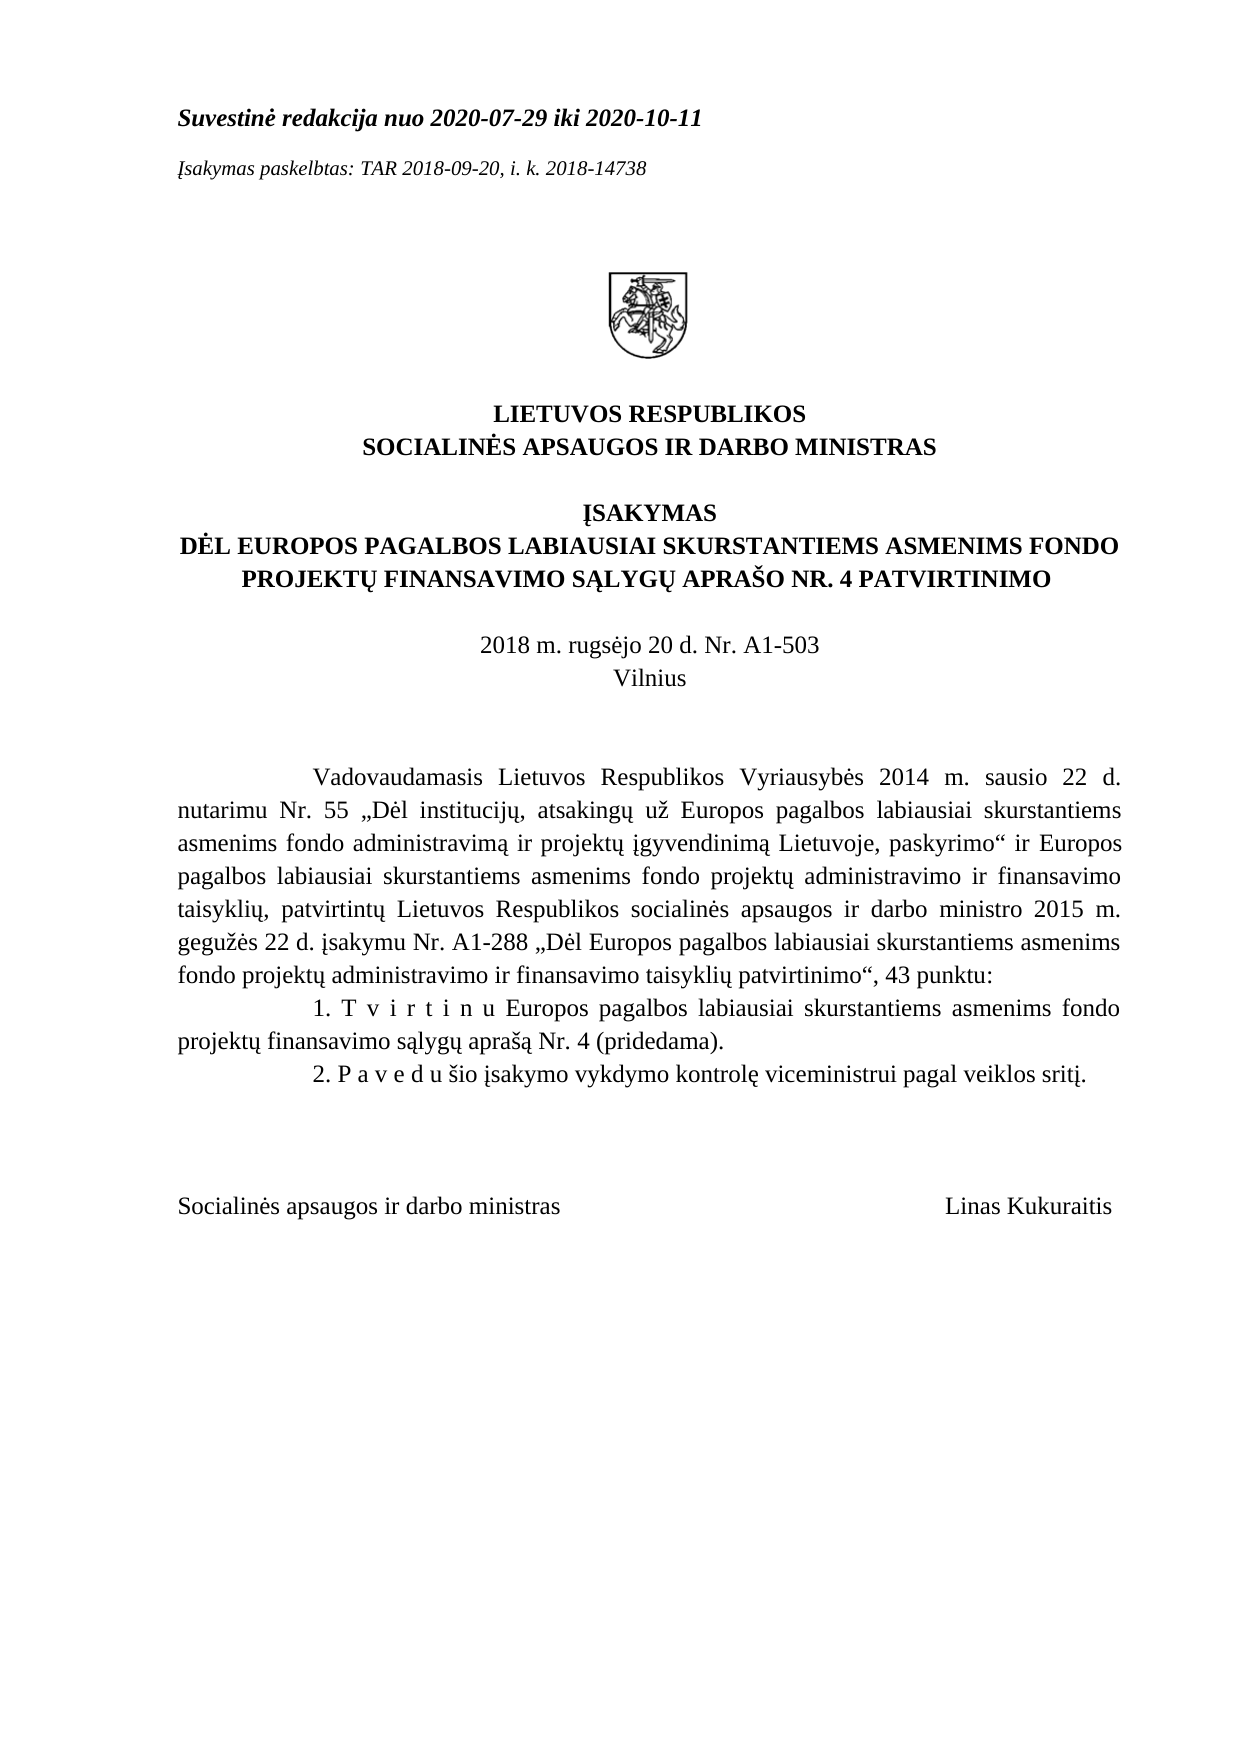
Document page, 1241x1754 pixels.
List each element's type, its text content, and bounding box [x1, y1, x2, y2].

text 2. P a v e d u šio įsakymo vykdymo kontrolę viceministrui pagal veiklos sritį. [177, 1059, 1122, 1088]
text SOCIALINĖS APSAUGOS IR DARBO MINISTRAS [177, 432, 1122, 461]
text Įsakymas paskelbtas: TAR 2018-09-20, i. k. 2018-14738 [177, 156, 1122, 180]
text Vadovaudamasis Lietuvos Respublikos Vyriausybės 2014 m. sausio 22 d. nutarimu Nr. 55 „Dėl institucijų, atsakingų už Europos pagalbos labiausiai skurstantiems asmenims fondo administravimą ir projektų įgyvendinimą Lietuvoje, paskyrimo“ ir Europos pagalbos labiausiai skurstantiems asmenims fondo projektų administravimo ir finansavimo taisyklių, patvirtintų Lietuvos Respublikos socialinės apsaugos ir darbo ministro 2015 m. gegužės 22 d. įsakymu Nr. A1-288 „Dėl Europos pagalbos labiausiai skurstantiems asmenims fondo projektų administravimo ir finansavimo taisyklių patvirtinimo“, 43 punktu: [177, 762, 1122, 989]
text Socialinės apsaugos ir darbo ministras Linas Kukuraitis [177, 1191, 1122, 1220]
text Vilnius [177, 663, 1122, 692]
text LIETUVOS RESPUBLIKOS [177, 399, 1122, 428]
text 1. T v i r t i n u Europos pagalbos labiausiai skurstantiems asmenims fondo projektų finansavimo sąlygų aprašą Nr. 4 (pridedama). [177, 993, 1122, 1055]
text ĮSAKYMAS [177, 498, 1122, 527]
text 2018 m. rugsėjo 20 d. Nr. A1-503 [177, 630, 1122, 659]
text DĖL EUROPOS PAGALBOS LABIAUSIAI SKURSTANTIEMS ASMENIMS FONDO PROJEKTŲ FINANSAVIMO SĄLYGŲ APRAŠO NR. 4 PATVIRTINIMO [177, 531, 1122, 593]
text Suvestinė redakcija nuo 2020-07-29 iki 2020-10-11 [177, 103, 1122, 132]
